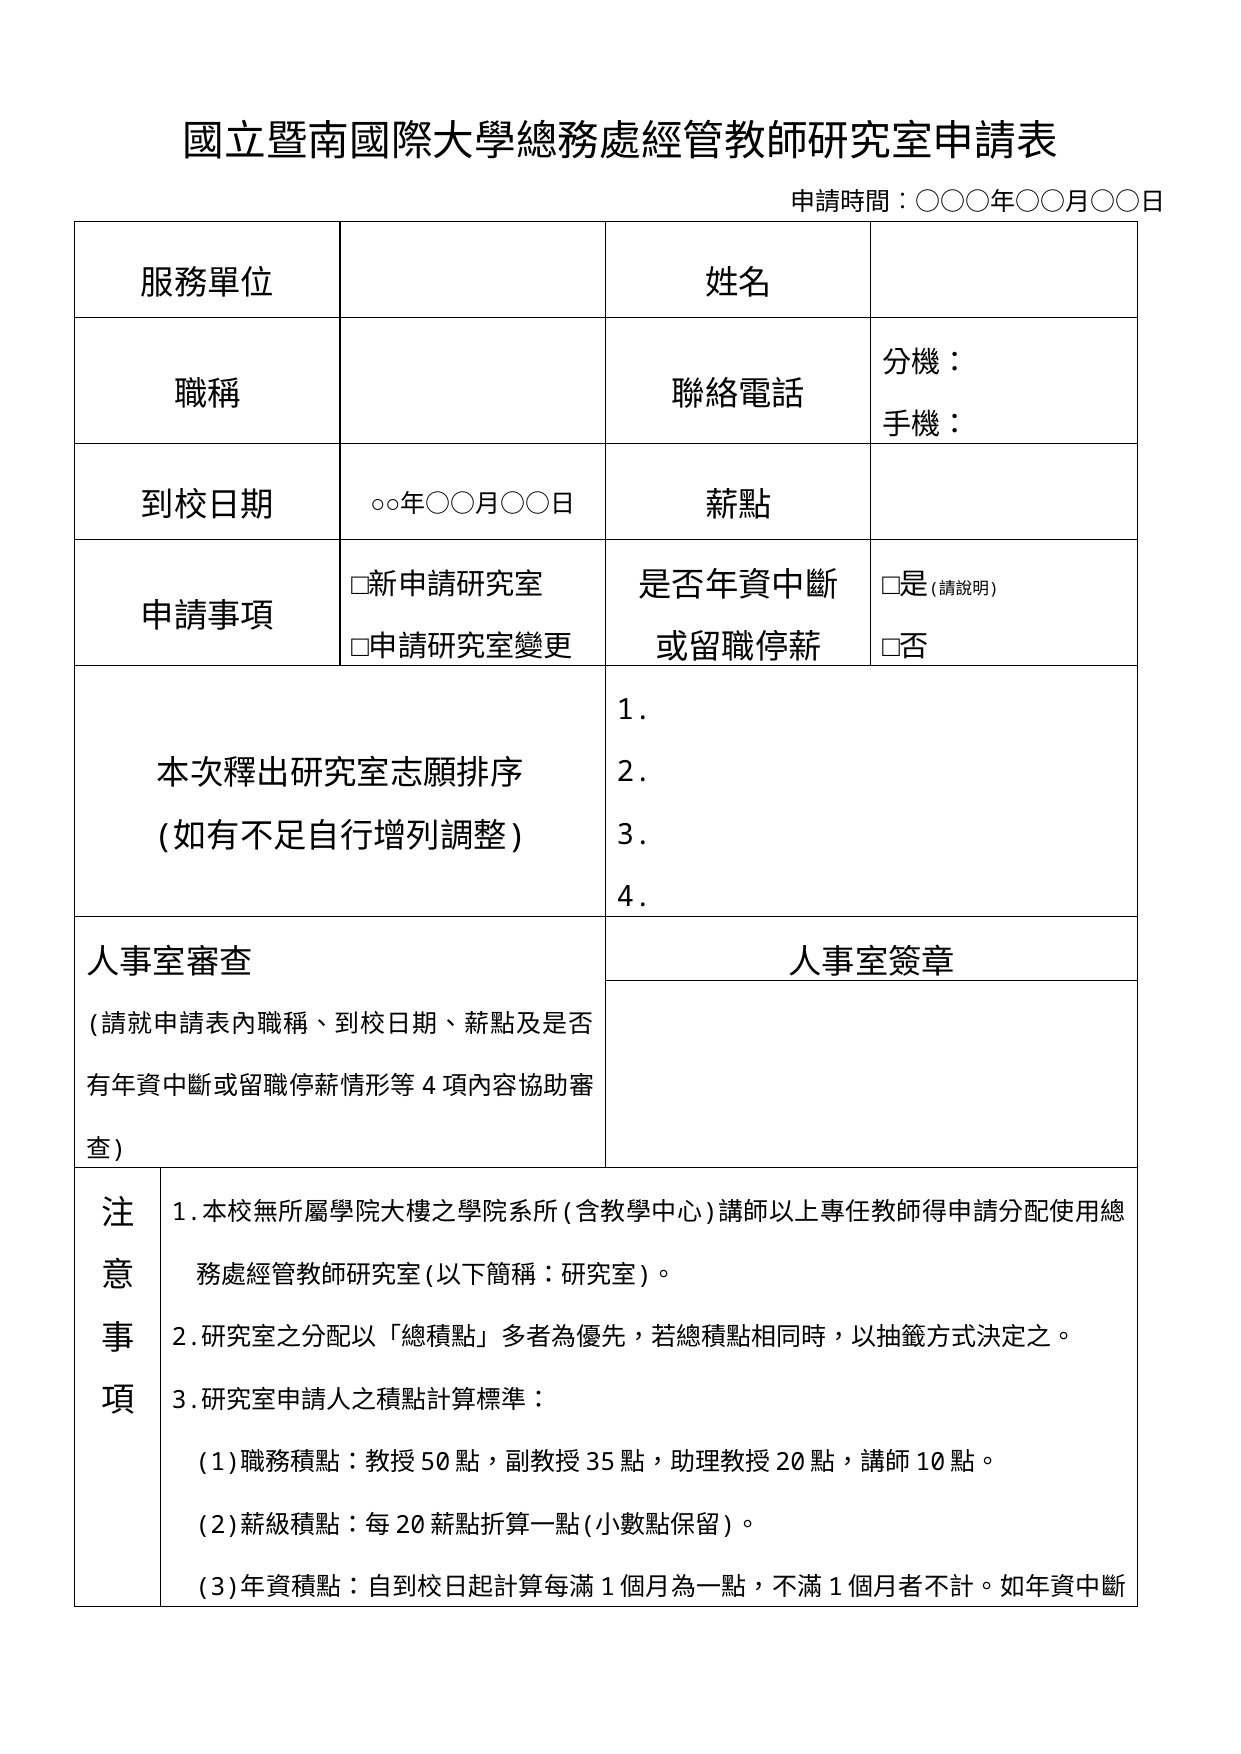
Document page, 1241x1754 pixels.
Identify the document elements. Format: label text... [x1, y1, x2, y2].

table_cell 人事室審查 (請就申請表內職稱、到校日期、薪點及是否有年資中斷或留職停薪情形等4項內容協助審查) [75, 917, 605, 1167]
table_header [871, 222, 1137, 317]
text 國立暨南國際大學總務處經管教師研究室申請表 [75, 96, 1165, 158]
table_cell [871, 444, 1137, 539]
table_cell □新申請研究室 □申請研究室變更 [341, 540, 605, 665]
table_cell 本次釋出研究室志願排序 (如有不足自行增列調整) [75, 666, 605, 916]
table_cell [341, 318, 605, 443]
table_cell ○○年○○月○○日 [341, 444, 605, 539]
table_cell 到校日期 [75, 444, 339, 539]
table_cell 申請事項 [75, 540, 339, 665]
table_cell 職稱 [75, 318, 339, 443]
table_cell 分機： 手機： [871, 318, 1137, 443]
table_cell 注意事項 [75, 1168, 160, 1606]
table_cell [606, 981, 1137, 1167]
table_cell 1. 2. 3. 4. [606, 666, 1137, 916]
table_header [341, 222, 605, 317]
table_cell □是(請說明) □否 [871, 540, 1137, 665]
table_header 姓名 [606, 222, 870, 317]
table_cell 1.本校無所屬學院大樓之學院系所(含教學中心)講師以上專任教師得申請分配使用總務處經管教師研究室(以下簡稱：研究室)。 2.研究室之分配以「總積點」多者為優先，若總積點相同時，以抽籤方式決定之。 3.研究室申請人之積點計算標準： (1)職務積點：教授50點，副教授35點，助理教授20點，講師10點。 (2)薪級積點：每20薪點折算一點(小數點保留)。 (3)年資積點：自到校日起計算每滿1個月為一點，不滿1個月者不計。如年資中斷 [161, 1168, 1137, 1606]
table_cell 是否年資中斷 或留職停薪 [606, 540, 870, 665]
table_header 服務單位 [75, 222, 339, 317]
text 申請時間︰○○○年○○月○○日 [75, 158, 1165, 221]
table_cell 薪點 [606, 444, 870, 539]
table_cell 聯絡電話 [606, 318, 870, 443]
table_cell 人事室簽章 [606, 917, 1137, 980]
